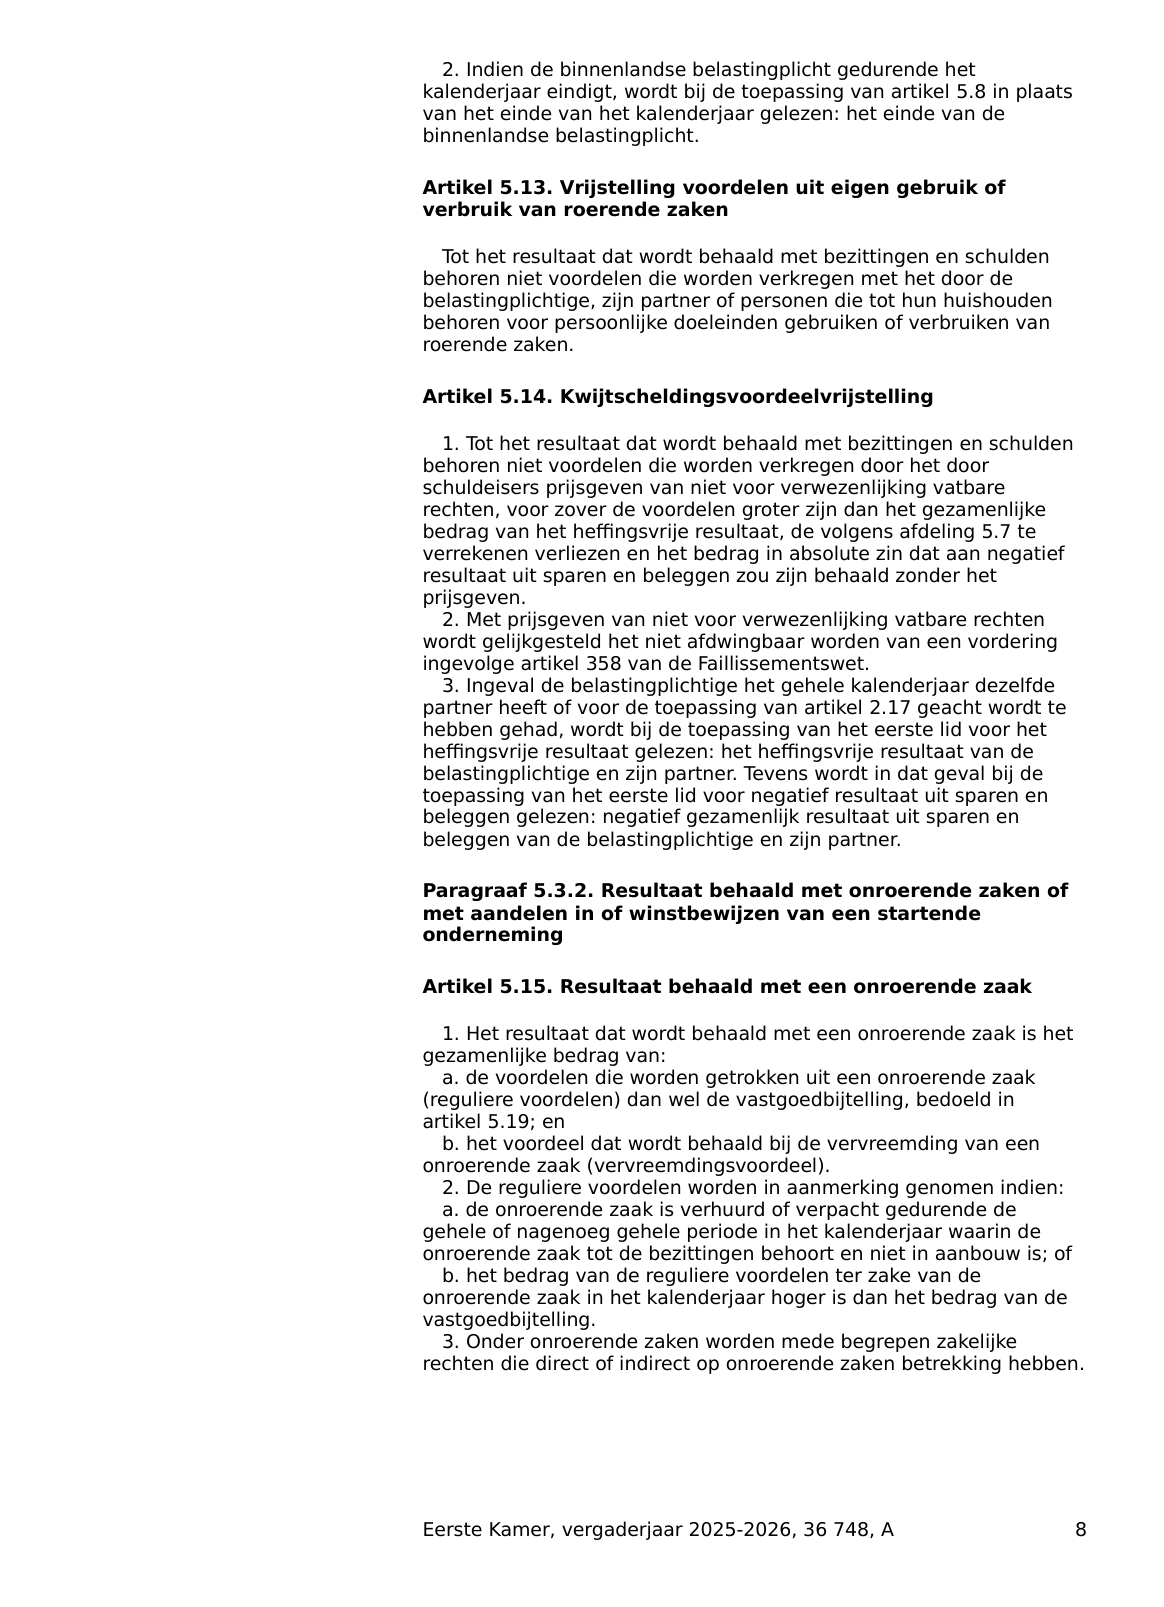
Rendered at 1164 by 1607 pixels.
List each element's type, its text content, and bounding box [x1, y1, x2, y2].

text 1. Het resultaat dat wordt behaald met een onroerende zaak is het gezamenlijke bedrag van: [422, 1023, 1087, 1067]
text 2. De reguliere voordelen worden in aanmerking genomen indien: [422, 1177, 1087, 1199]
text 3. Onder onroerende zaken worden mede begrepen zakelijke rechten die direct of indirect op onroerende zaken betrekking hebben. [422, 1331, 1087, 1375]
text Tot het resultaat dat wordt behaald met bezittingen en schulden behoren niet voordelen die worden verkregen met het door de belastingplichtige, zijn partner of personen die tot hun huishouden behoren voor persoonlijke doeleinden gebruiken of verbruiken van roerende zaken. [422, 246, 1087, 356]
text 1. Tot het resultaat dat wordt behaald met bezittingen en schulden behoren niet voordelen die worden verkregen door het door schuldeisers prijsgeven van niet voor verwezenlijking vatbare rechten, voor zover de voordelen groter zijn dan het gezamenlijke bedrag van het heffingsvrije resultaat, de volgens afdeling 5.7 te verrekenen verliezen en het bedrag in absolute zin dat aan negatief resultaat uit sparen en beleggen zou zijn behaald zonder het prijsgeven. [422, 433, 1087, 609]
subtitle Paragraaf 5.3.2. Resultaat behaald met onroerende zaken of met aandelen in of winstbewijzen van een startende onderneming [422, 880, 1087, 946]
subtitle Artikel 5.15. Resultaat behaald met een onroerende zaak [422, 976, 1087, 998]
text a. de voordelen die worden getrokken uit een onroerende zaak (reguliere voordelen) dan wel de vastgoedbijtelling, bedoeld in artikel 5.19; en [422, 1067, 1087, 1133]
text b. het bedrag van de reguliere voordelen ter zake van de onroerende zaak in het kalenderjaar hoger is dan het bedrag van de vastgoedbijtelling. [422, 1265, 1087, 1331]
text 2. Indien de binnenlandse belastingplicht gedurende het kalenderjaar eindigt, wordt bij de toepassing van artikel 5.8 in plaats van het einde van het kalenderjaar gelezen: het einde van de binnenlandse belastingplicht. [422, 59, 1087, 147]
text 2. Met prijsgeven van niet voor verwezenlijking vatbare rechten wordt gelijkgesteld het niet afdwingbaar worden van een vordering ingevolge artikel 358 van de Faillissementswet. [422, 609, 1087, 674]
subtitle Artikel 5.13. Vrijstelling voordelen uit eigen gebruik of verbruik van roerende zaken [422, 177, 1087, 221]
text b. het voordeel dat wordt behaald bij de vervreemding van een onroerende zaak (vervreemdingsvoordeel). [422, 1133, 1087, 1177]
text a. de onroerende zaak is verhuurd of verpacht gedurende de gehele of nagenoeg gehele periode in het kalenderjaar waarin de onroerende zaak tot de bezittingen behoort en niet in aanbouw is; of [422, 1199, 1087, 1265]
text 3. Ingeval de belastingplichtige het gehele kalenderjaar dezelfde partner heeft of voor de toepassing van artikel 2.17 geacht wordt te hebben gehad, wordt bij de toepassing van het eerste lid voor het heffingsvrije resultaat gelezen: het heffingsvrije resultaat van de belastingplichtige en zijn partner. Tevens wordt in dat geval bij de toepassing van het eerste lid voor negatief resultaat uit sparen en beleggen gelezen: negatief gezamenlijk resultaat uit sparen en beleggen van de belastingplichtige en zijn partner. [422, 674, 1087, 850]
subtitle Artikel 5.14. Kwijtscheldingsvoordeelvrijstelling [422, 386, 1087, 408]
